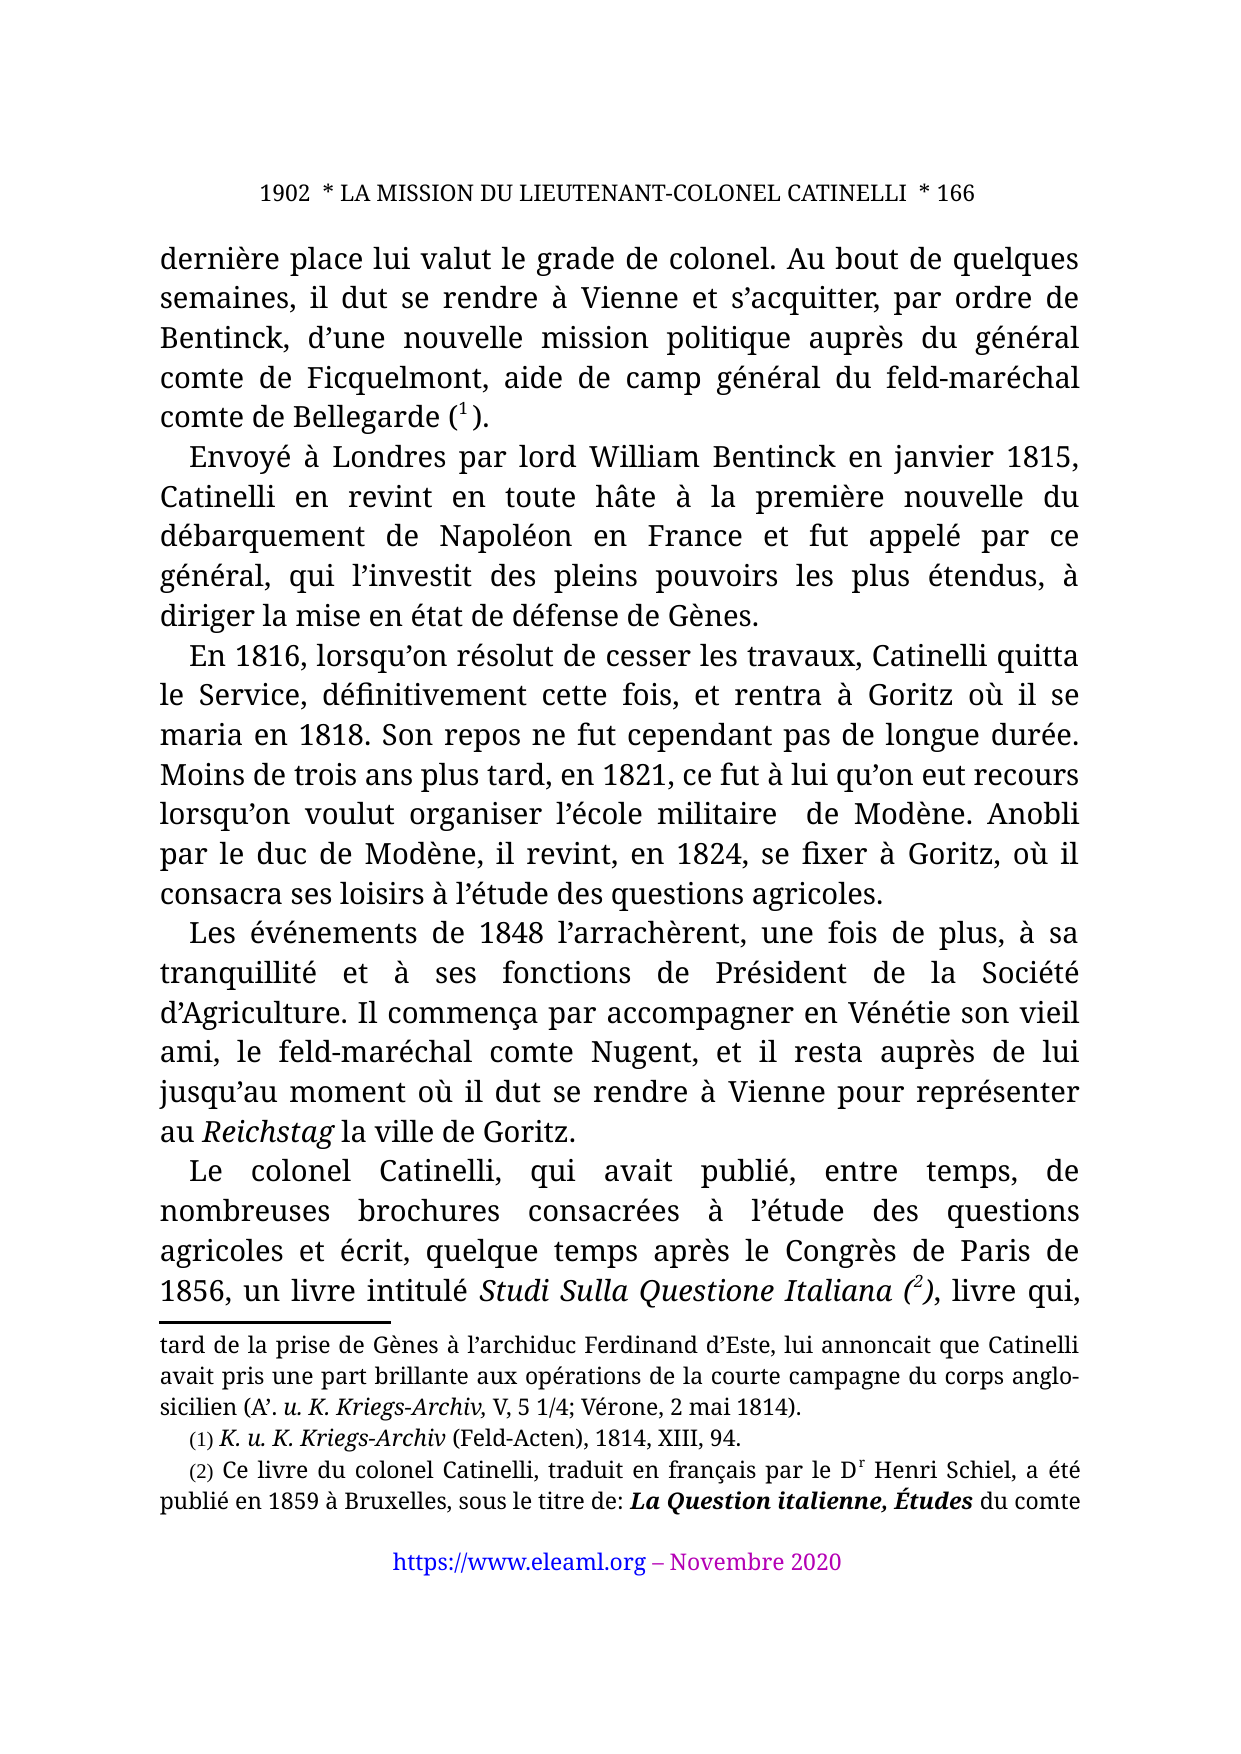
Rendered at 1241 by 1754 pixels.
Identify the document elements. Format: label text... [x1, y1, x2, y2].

text K. u. K. Kriegs-Archiv (Feld-Acten), 1814, XIII, 94. [159, 1422, 1081, 1453]
text Les événements de 1848 l’arrachèrent, une fois de plus, à sa tranquillité et à ses fonctions de Président de la Société d’Agriculture. Il commença par accompagner en Vénétie son vieil ami, le feld-maréchal comte Nugent, et il resta auprès de lui jusqu’au moment où il dut se rendre à Vienne pour représenter au Reichstag la ville de Goritz. [159, 913, 1081, 1151]
text Ce livre du colonel Catinelli, traduit en français par le Dr Henri Schiel, a été publié en 1859 à Bruxelles, sous le titre de: La Question italienne, Études du comte [159, 1453, 1081, 1516]
text dernière place lui valut le grade de colonel. Au bout de quelques semaines, il dut se rendre à Vienne et s’acquitter, par ordre de Bentinck, d’une nouvelle mission politique auprès du général comte de Ficquelmont, aide de camp général du feld-maréchal comte de Bellegarde ( ). [159, 238, 1081, 436]
text En 1816, lorsqu’on résolut de cesser les travaux, Catinelli quitta le Service, définitivement cette fois, et rentra à Goritz où il se maria en 1818. Son repos ne fut cependant pas de longue durée. Moins de trois ans plus tard, en 1821, ce fut à lui qu’on eut recours lorsqu’on voulut organiser l’école militaire de Modène. Anobli par le duc de Modène, il revint, en 1824, se fixer à Goritz, où il consacra ses loisirs à l’étude des questions agricoles. [159, 635, 1081, 913]
text tard de la prise de Gènes à l’archiduc Ferdinand d’Este, lui annoncait que Catinelli avait pris une part brillante aux opérations de la courte campagne du corps anglo-sicilien (A’. u. K. Kriegs-Archiv, V, 5 1/4; Vérone, 2 mai 1814). [159, 1328, 1081, 1422]
text Envoyé à Londres par lord William Bentinck en janvier 1815, Catinelli en revint en toute hâte à la première nouvelle du débarquement de Napoléon en France et fut appelé par ce général, qui l’investit des pleins pouvoirs les plus étendus, à diriger la mise en état de défense de Gènes. [159, 436, 1081, 635]
text Le colonel Catinelli, qui avait publié, entre temps, de nombreuses brochures consacrées à l’étude des questions agricoles et écrit, quelque temps après le Congrès de Paris de 1856, un livre intitulé Studi Sulla Questione Italiana (), livre qui, dans le principe, n’était pas destiné à la publicité, mourut à Goritz, entouré de la vénération de ses concitoyens le 27 juillet 1869, dans sa quatre-vingt-dixième année. [159, 1151, 1081, 1309]
